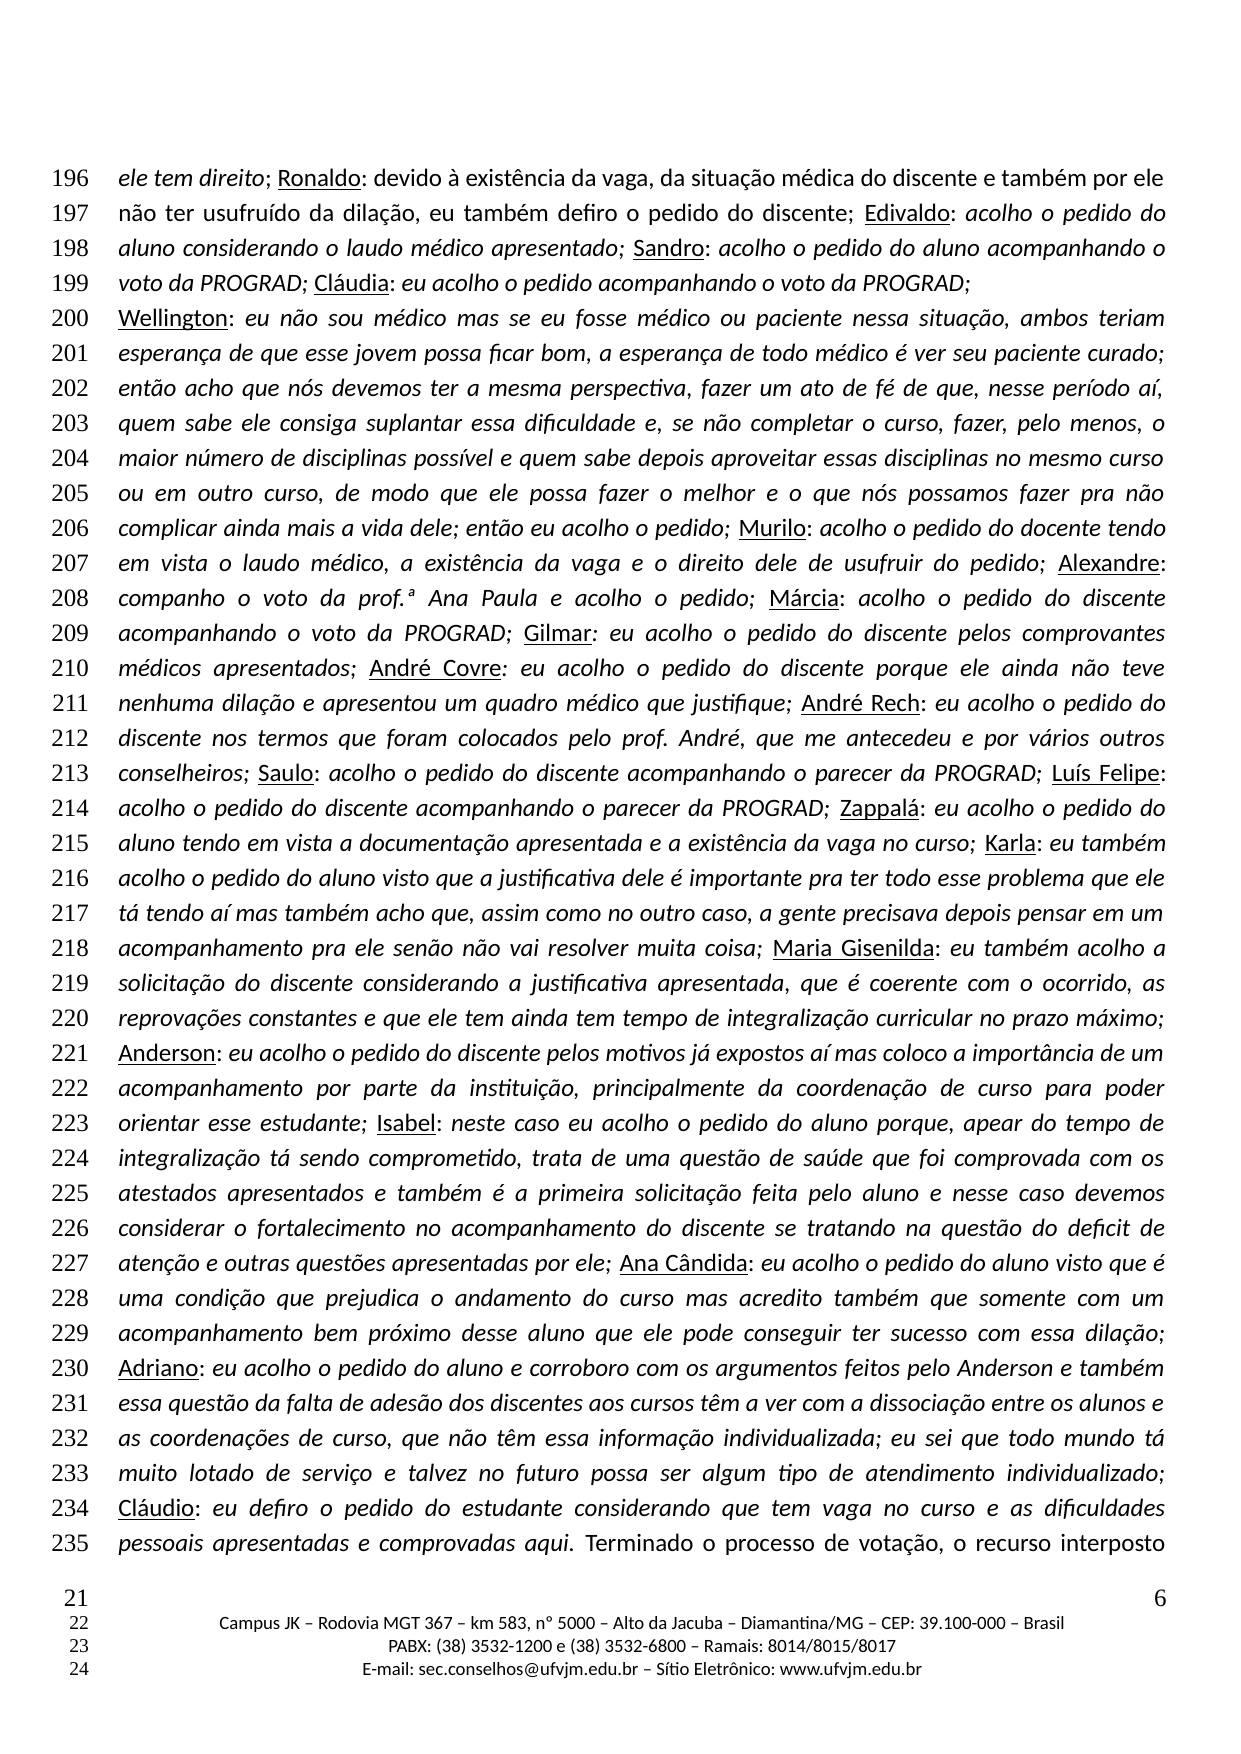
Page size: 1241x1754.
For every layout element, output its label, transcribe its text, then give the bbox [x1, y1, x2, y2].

text ele tem direito; Ronaldo: devido à existência da vaga, da situação médica do discente e também por ele não ter usufruído da dilação, eu também defiro o pedido do discente; Edivaldo: acolho o pedido do aluno considerando o laudo médico apresentado; Sandro: acolho o pedido do aluno acompanhando o voto da PROGRAD; Cláudia: eu acolho o pedido acompanhando o voto da PROGRAD; [118, 162, 1166, 298]
text Wellington: eu não sou médico mas se eu fosse médico ou paciente nessa situação, ambos teriam esperança de que esse jovem possa ficar bom, a esperança de todo médico é ver seu paciente curado; então acho que nós devemos ter a mesma perspectiva, fazer um ato de fé de que, nesse período aí, quem sabe ele consiga suplantar essa dificuldade e, se não completar o curso, fazer, pelo menos, o maior número de disciplinas possível e quem sabe depois aproveitar essas disciplinas no mesmo curso ou em outro curso, de modo que ele possa fazer o melhor e o que nós possamos fazer pra não complicar ainda mais a vida dele; então eu acolho o pedido; Murilo: acolho o pedido do docente tendo em vista o laudo médico, a existência da vaga e o direito dele de usufruir do pedido; Alexandre: companho o voto da prof.ª Ana Paula e acolho o pedido; Márcia: acolho o pedido do discente acompanhando o voto da PROGRAD; Gilmar: eu acolho o pedido do discente pelos comprovantes médicos apresentados; André Covre: eu acolho o pedido do discente porque ele ainda não teve nenhuma dilação e apresentou um quadro médico que justifique; André Rech: eu acolho o pedido do discente nos termos que foram colocados pelo prof. André, que me antecedeu e por vários outros conselheiros; Saulo: acolho o pedido do discente acompanhando o parecer da PROGRAD; Luís Felipe: acolho o pedido do discente acompanhando o parecer da PROGRAD; Zappalá: eu acolho o pedido do aluno tendo em vista a documentação apresentada e a existência da vaga no curso; Karla: eu também acolho o pedido do aluno visto que a justificativa dele é importante pra ter todo esse problema que ele tá tendo aí mas também acho que, assim como no outro caso, a gente precisava depois pensar em um acompanhamento pra ele senão não vai resolver muita coisa; Maria Gisenilda: eu também acolho a solicitação do discente considerando a justificativa apresentada, que é coerente com o ocorrido, as reprovações constantes e que ele tem ainda tem tempo de integralização curricular no prazo máximo; Anderson: eu acolho o pedido do discente pelos motivos já expostos aí mas coloco a importância de um acompanhamento por parte da instituição, principalmente da coordenação de curso para poder orientar esse estudante; Isabel: neste caso eu acolho o pedido do aluno porque, apear do tempo de integralização tá sendo comprometido, trata de uma questão de saúde que foi comprovada com os atestados apresentados e também é a primeira solicitação feita pelo aluno e nesse caso devemos considerar o fortalecimento no acompanhamento do discente se tratando na questão do deficit de atenção e outras questões apresentadas por ele; Ana Cândida: eu acolho o pedido do aluno visto que é uma condição que prejudica o andamento do curso mas acredito também que somente com um acompanhamento bem próximo desse aluno que ele pode conseguir ter sucesso com essa dilação; Adriano: eu acolho o pedido do aluno e corroboro com os argumentos feitos pelo Anderson e também essa questão da falta de adesão dos discentes aos cursos têm a ver com a dissociação entre os alunos e as coordenações de curso, que não têm essa informação individualizada; eu sei que todo mundo tá muito lotado de serviço e talvez no futuro possa ser algum tipo de atendimento individualizado; Cláudio: eu defiro o pedido do estudante considerando que tem vaga no curso e as dificuldades pessoais apresentadas e comprovadas aqui. Terminado o processo de votação, o recurso interposto [118, 302, 1166, 1558]
